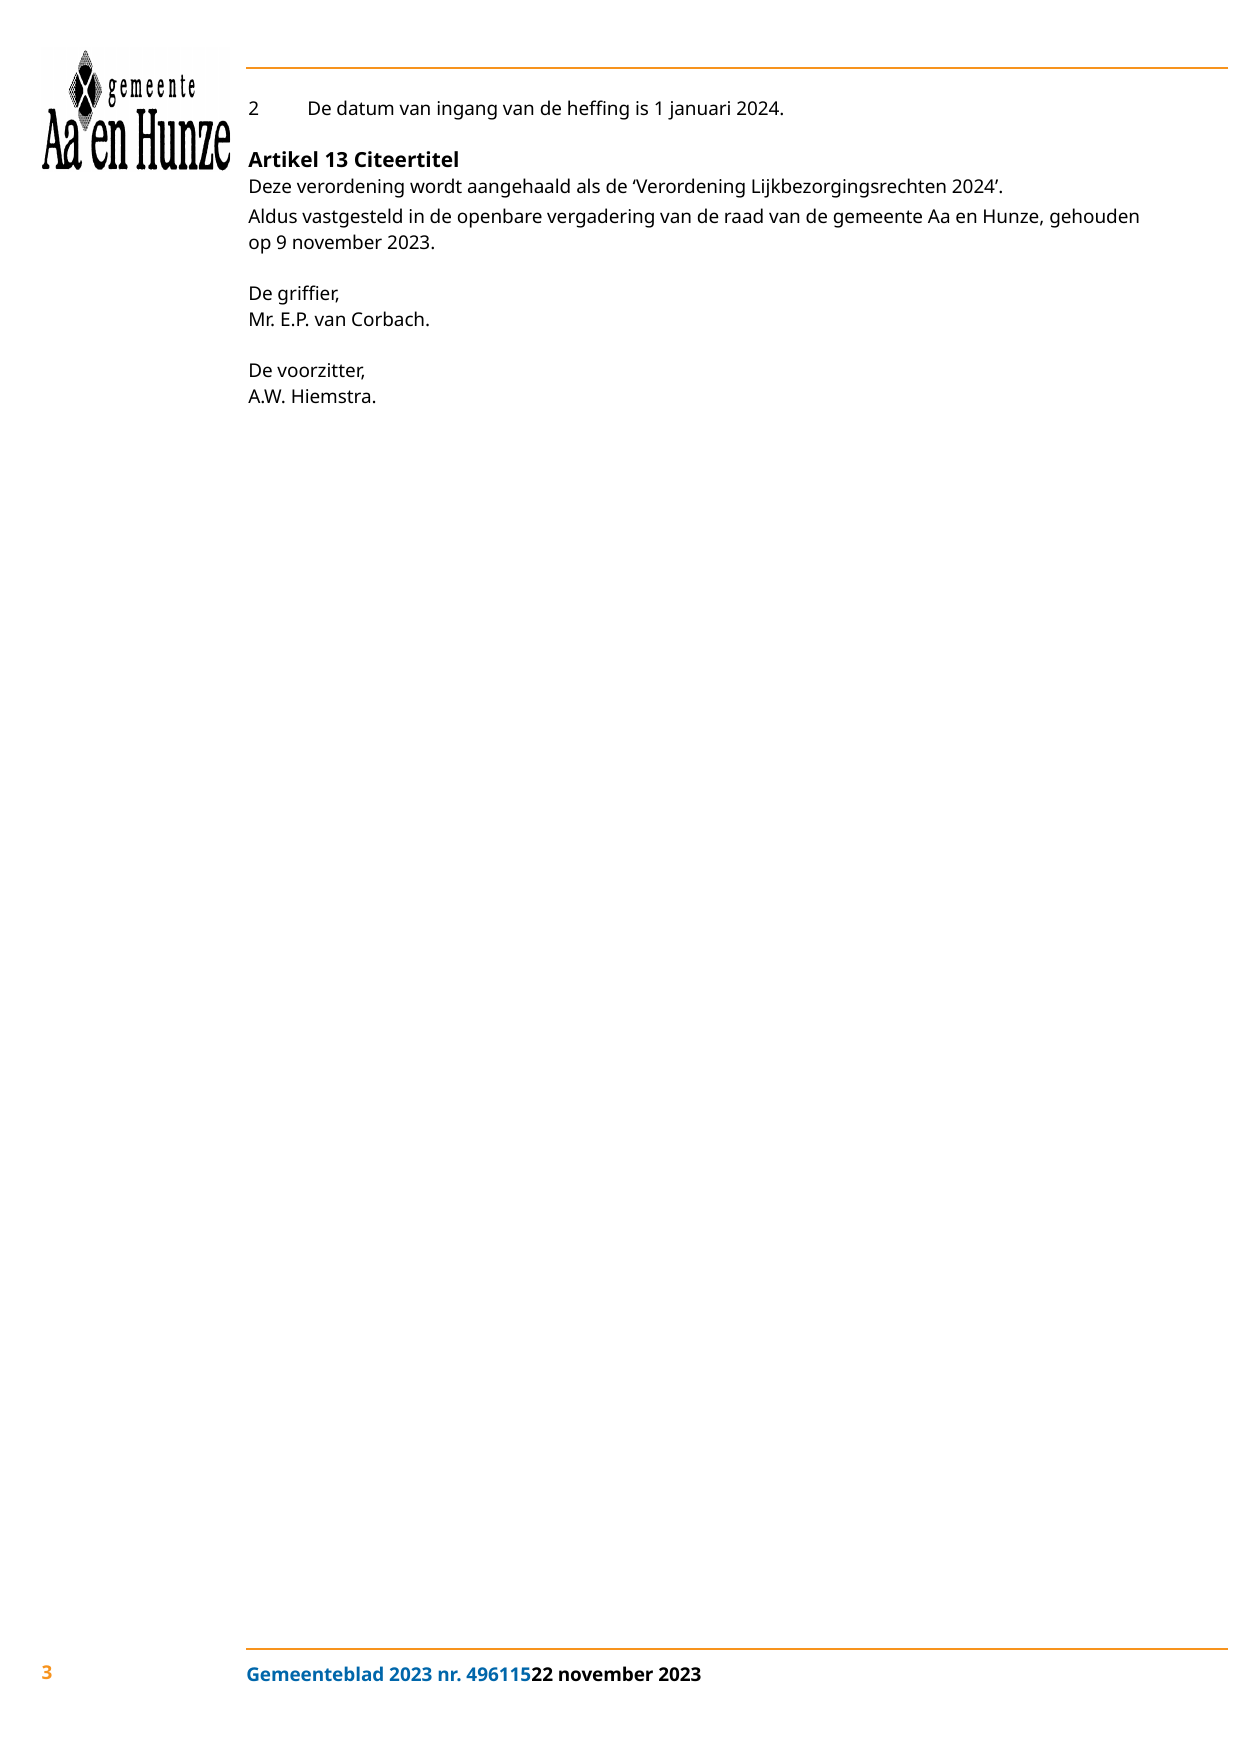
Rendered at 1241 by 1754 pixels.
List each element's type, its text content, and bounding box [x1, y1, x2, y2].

text A.W. Hiemstra. [248, 383, 1152, 409]
text Aldus vastgesteld in de openbare vergadering van de raad van de gemeente Aa en Hunze, gehouden op 9 november 2023. [248, 203, 1152, 255]
text De griffier, [248, 280, 1152, 306]
text Deze verordening wordt aangehaald als de ‘Verordening Lijkbezorgingsrechten 2024’. [248, 174, 1152, 199]
list De datum van ingang van de heffing is 1 januari 2024. [248, 95, 1152, 121]
text Artikel 13 Citeertitel [248, 145, 1152, 174]
text Mr. E.P. van Corbach. [248, 306, 1152, 332]
text De voorzitter, [248, 358, 1152, 383]
picture [41, 47, 231, 172]
